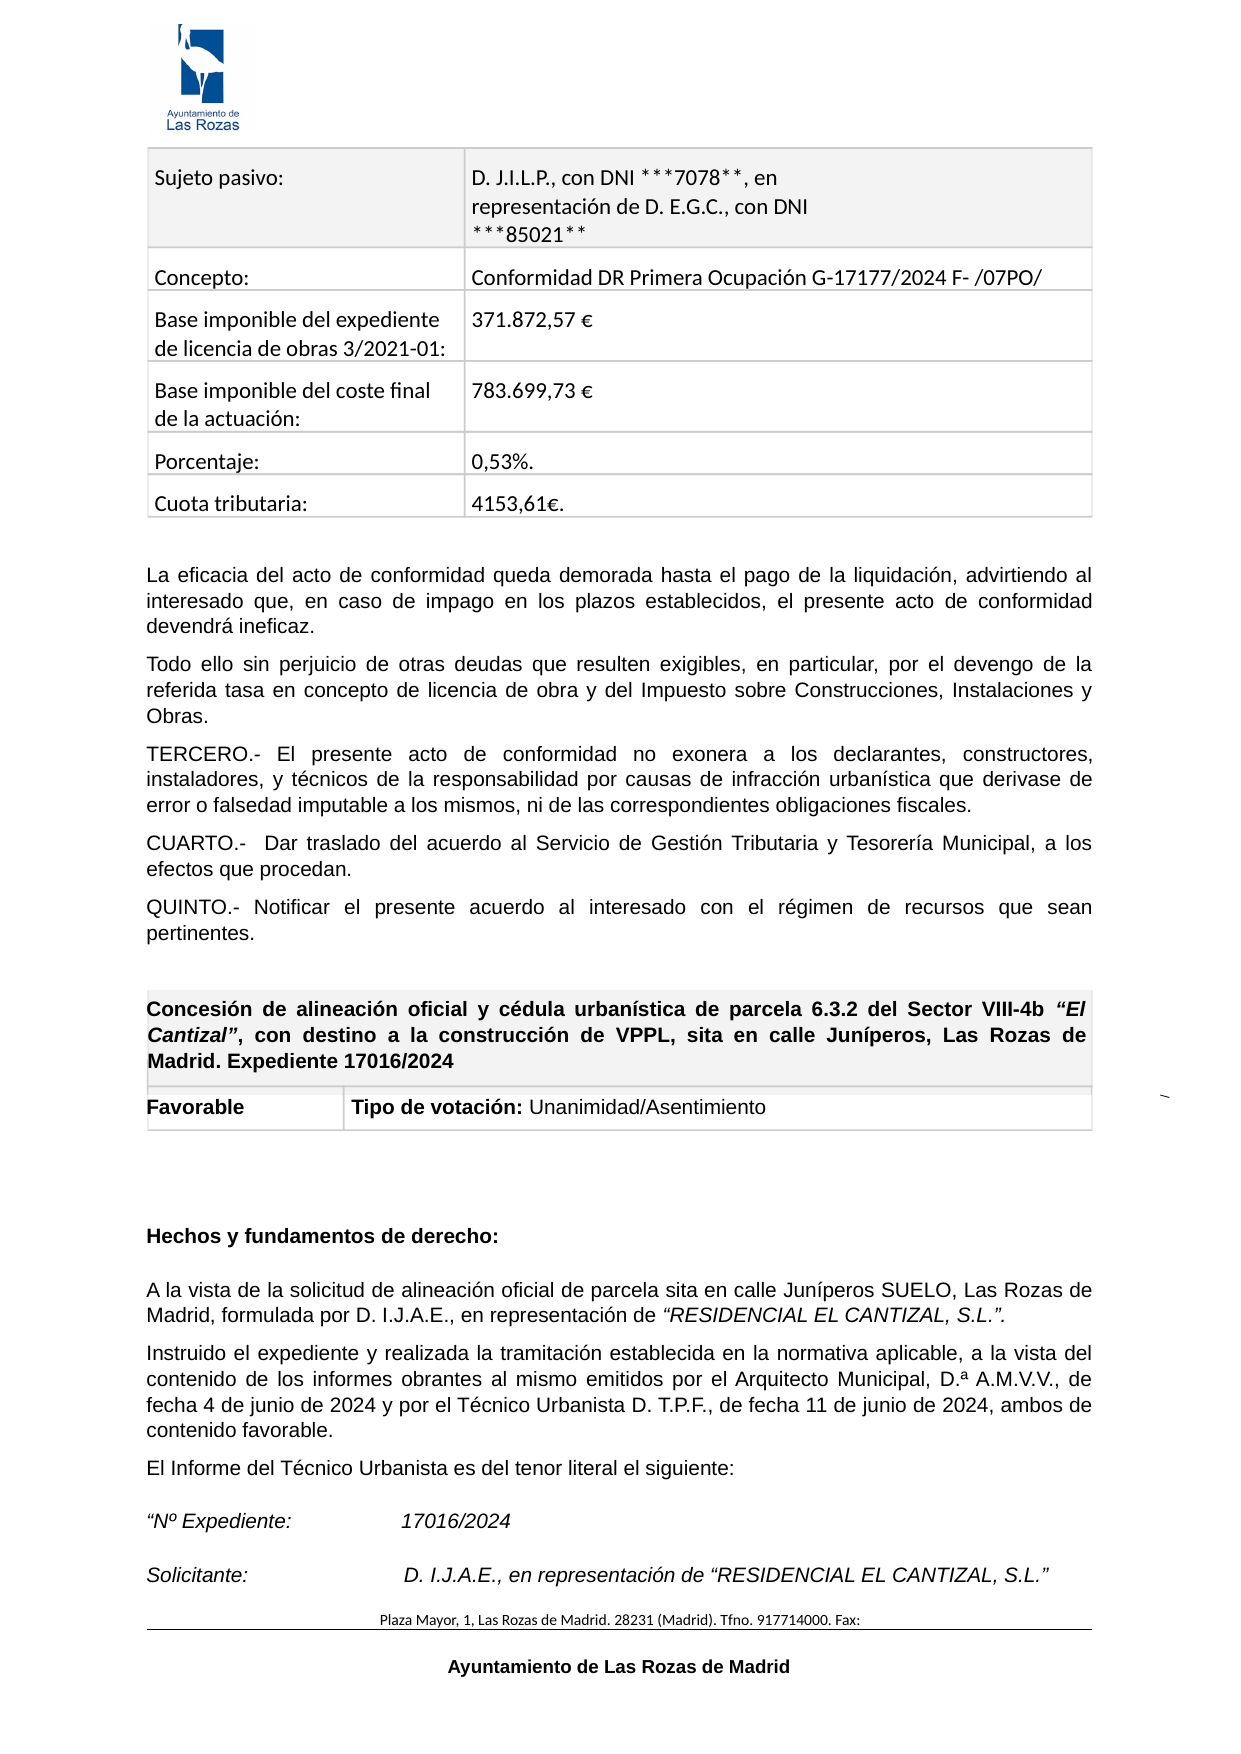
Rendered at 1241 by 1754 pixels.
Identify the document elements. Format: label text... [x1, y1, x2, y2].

text A la vista de la solicitud de alineación oficial de parcela sita en calle Juníperos SUELO, Las Rozas de Madrid, formulada por D. I.J.A.E., en representación de “RESIDENCIAL EL CANTIZAL, S.L.”. [146, 1277, 1094, 1327]
text La eficacia del acto de conformidad queda demorada hasta el pago de la liquidación, advirtiendo al interesado que, en caso de impago en los plazos establecidos, el presente acto de conformidad devendrá ineficaz. [146, 563, 1094, 638]
text Favorable [149, 1095, 342, 1118]
text Todo ello sin perjuicio de otras deudas que resulten exigibles, en particular, por el devengo de la referida tasa en concepto de licencia de obra y del Impuesto sobre Construcciones, Instalaciones y Obras. [146, 652, 1094, 727]
text Hechos y fundamentos de derecho: [146, 1223, 1087, 1247]
text El Informe del Técnico Urbanista es del tenor literal el siguiente: [146, 1456, 1094, 1480]
text Instruido el expediente y realizada la tramitación establecida en la normativa aplicable, a la vista del contenido de los informes obrantes al mismo emitidos por el Arquitecto Municipal, D.ª A.M.V.V., de fecha 4 de junio de 2024 y por el Técnico Urbanista D. T.P.F., de fecha 11 de junio de 2024, ambos de contenido favorable. [146, 1341, 1094, 1442]
text Tipo de votación: Unanimidad/Asentimiento [345, 1095, 1090, 1118]
text TERCERO.- El presente acto de conformidad no exonera a los declarantes, constructores, instaladores, y técnicos de la responsabilidad por causas de infracción urbanística que derivase de error o falsedad imputable a los mismos, ni de las correspondientes obligaciones fiscales. [146, 742, 1094, 817]
text QUINTO.- Notificar el presente acuerdo al interesado con el régimen de recursos que sean pertinentes. [146, 895, 1094, 944]
text “Nº Expediente: 17016/2024 [146, 1509, 1090, 1533]
text CUARTO.- Dar traslado del acuerdo al Servicio de Gestión Tributaria y Tesorería Municipal, a los efectos que procedan. [146, 831, 1094, 881]
text Solicitante: D. I.J.A.E., en representación de “RESIDENCIAL EL CANTIZAL, S.L.” [146, 1563, 1090, 1587]
